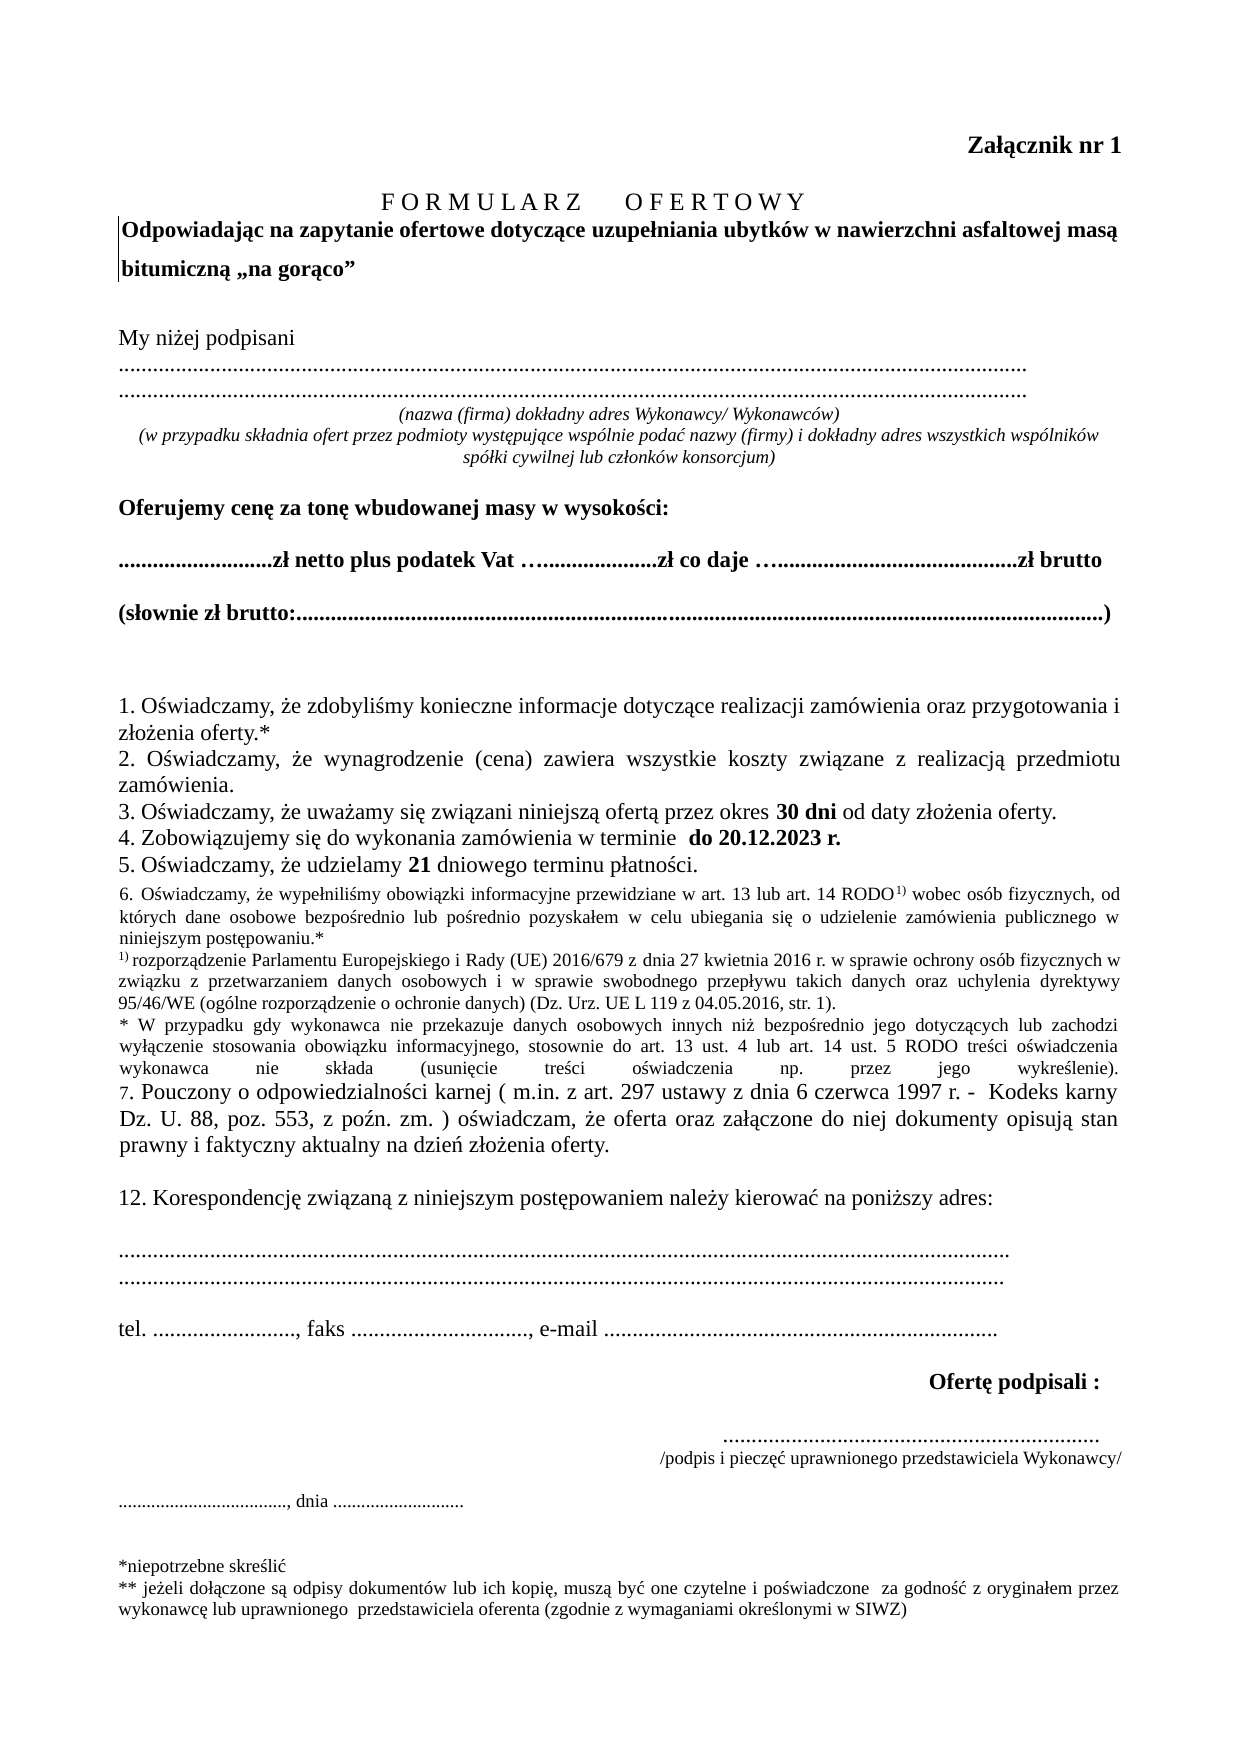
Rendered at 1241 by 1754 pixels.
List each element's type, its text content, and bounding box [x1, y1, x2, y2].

text 5. Oświadczamy, że udzielamy 21 dniowego terminu płatności. [118, 851, 1122, 877]
text *niepotrzebne skreślić [118, 1555, 1122, 1577]
text ............................................................................................................................................................... [118, 376, 1122, 403]
text ...........................zł netto plus podatek Vat …....................zł co daje …..........................................zł brutto [118, 547, 1122, 573]
text 1. Oświadczamy, że zdobyliśmy konieczne informacje dotyczące realizacji zamówienia oraz przygotowania i złożenia oferty.* [118, 692, 1122, 745]
text My niżej podpisani [118, 324, 1122, 350]
text ............................................................................................................................................................ [118, 1236, 1122, 1263]
text 3. Oświadczamy, że uważamy się związani niniejszą ofertą przez okres 30 dni od daty złożenia oferty. [118, 798, 1122, 824]
text .................................................................. [118, 1421, 1122, 1447]
text Ofertę podpisali : [118, 1368, 1122, 1421]
text ........................................................................................................................................................... [118, 1263, 1122, 1289]
text tel. ........................., faks ..............................., e-mail ..................................................................... [118, 1315, 1122, 1342]
text 2. Oświadczamy, że wynagrodzenie (cena) zawiera wszystkie koszty związane z realizacją przedmiotu zamówienia. [118, 745, 1122, 798]
text 4. Zobowiązujemy się do wykonania zamówienia w terminie do 20.12.2023 r. [118, 824, 1122, 851]
text 1) rozporządzenie Parlamentu Europejskiego i Rady (UE) 2016/679 z dnia 27 kwietnia 2016 r. w sprawie ochrony osób fizycznych w związku z przetwarzaniem danych osobowych i w sprawie swobodnego przepływu takich danych oraz uchylenia dyrektywy 95/46/WE (ogólne rozporządzenie o ochronie danych) (Dz. Urz. UE L 119 z 04.05.2016, str. 1). [118, 949, 1122, 1013]
text (nazwa (firma) dokładny adres Wykonawcy/ Wykonawców) [118, 403, 1122, 424]
text /podpis i pieczęć uprawnionego przedstawiciela Wykonawcy/ [118, 1447, 1122, 1469]
text ** jeżeli dołączone są odpisy dokumentów lub ich kopię, muszą być one czytelne i poświadczone za godność z oryginałem przez wykonawcę lub uprawnionego przedstawiciela oferenta (zgodnie z wymaganiami określonymi w SIWZ) [118, 1577, 1122, 1620]
text F O R M U L A R Z O F E R T O W Y [118, 187, 1122, 216]
text (w przypadku składnia ofert przez podmioty występujące wspólnie podać nazwy (firmy) i dokładny adres wszystkich wspólników spółki cywilnej lub członków konsorcjum) [118, 424, 1122, 467]
text 12. Korespondencję związaną z niniejszym postępowaniem należy kierować na poniższy adres: [118, 1184, 1122, 1210]
subtitle Odpowiadając na zapytanie ofertowe dotyczące uzupełniania ubytków w nawierzchni asfaltowej masą bitumiczną „na gorąco” [119, 216, 1122, 282]
text Załącznik nr 1 [118, 130, 1122, 158]
text 6. Oświadczamy, że wypełniliśmy obowiązki informacyjne przewidziane w art. 13 lub art. 14 RODO1) wobec osób fizycznych, od których dane osobowe bezpośrednio lub pośrednio pozyskałem w celu ubiegania się o udzielenie zamówienia publicznego w niniejszym postępowaniu.* [119, 877, 1120, 949]
text Oferujemy cenę za tonę wbudowanej masy w wysokości: [118, 494, 1122, 520]
text ...................................., dnia ............................ [118, 1490, 1122, 1512]
text * W przypadku gdy wykonawca nie przekazuje danych osobowych innych niż bezpośrednio jego dotyczących lub zachodzi wyłączenie stosowania obowiązku informacyjnego, stosownie do art. 13 ust. 4 lub art. 14 ust. 5 RODO treści oświadczenia wykonawca nie składa (usunięcie treści oświadczenia np. przez jego wykreślenie). 7. Pouczony o odpowiedzialności karnej ( m.in. z art. 297 ustawy z dnia 6 czerwca 1997 r. - Kodeks karny Dz. U. 88, poz. 553, z poźn. zm. ) oświadczam, że oferta oraz załączone do niej dokumenty opisują stan prawny i faktyczny aktualny na dzień złożenia oferty. [119, 1013, 1120, 1157]
text (słownie zł brutto:.............................................................................................................................................) [118, 599, 1122, 626]
text ............................................................................................................................................................... [118, 350, 1122, 376]
